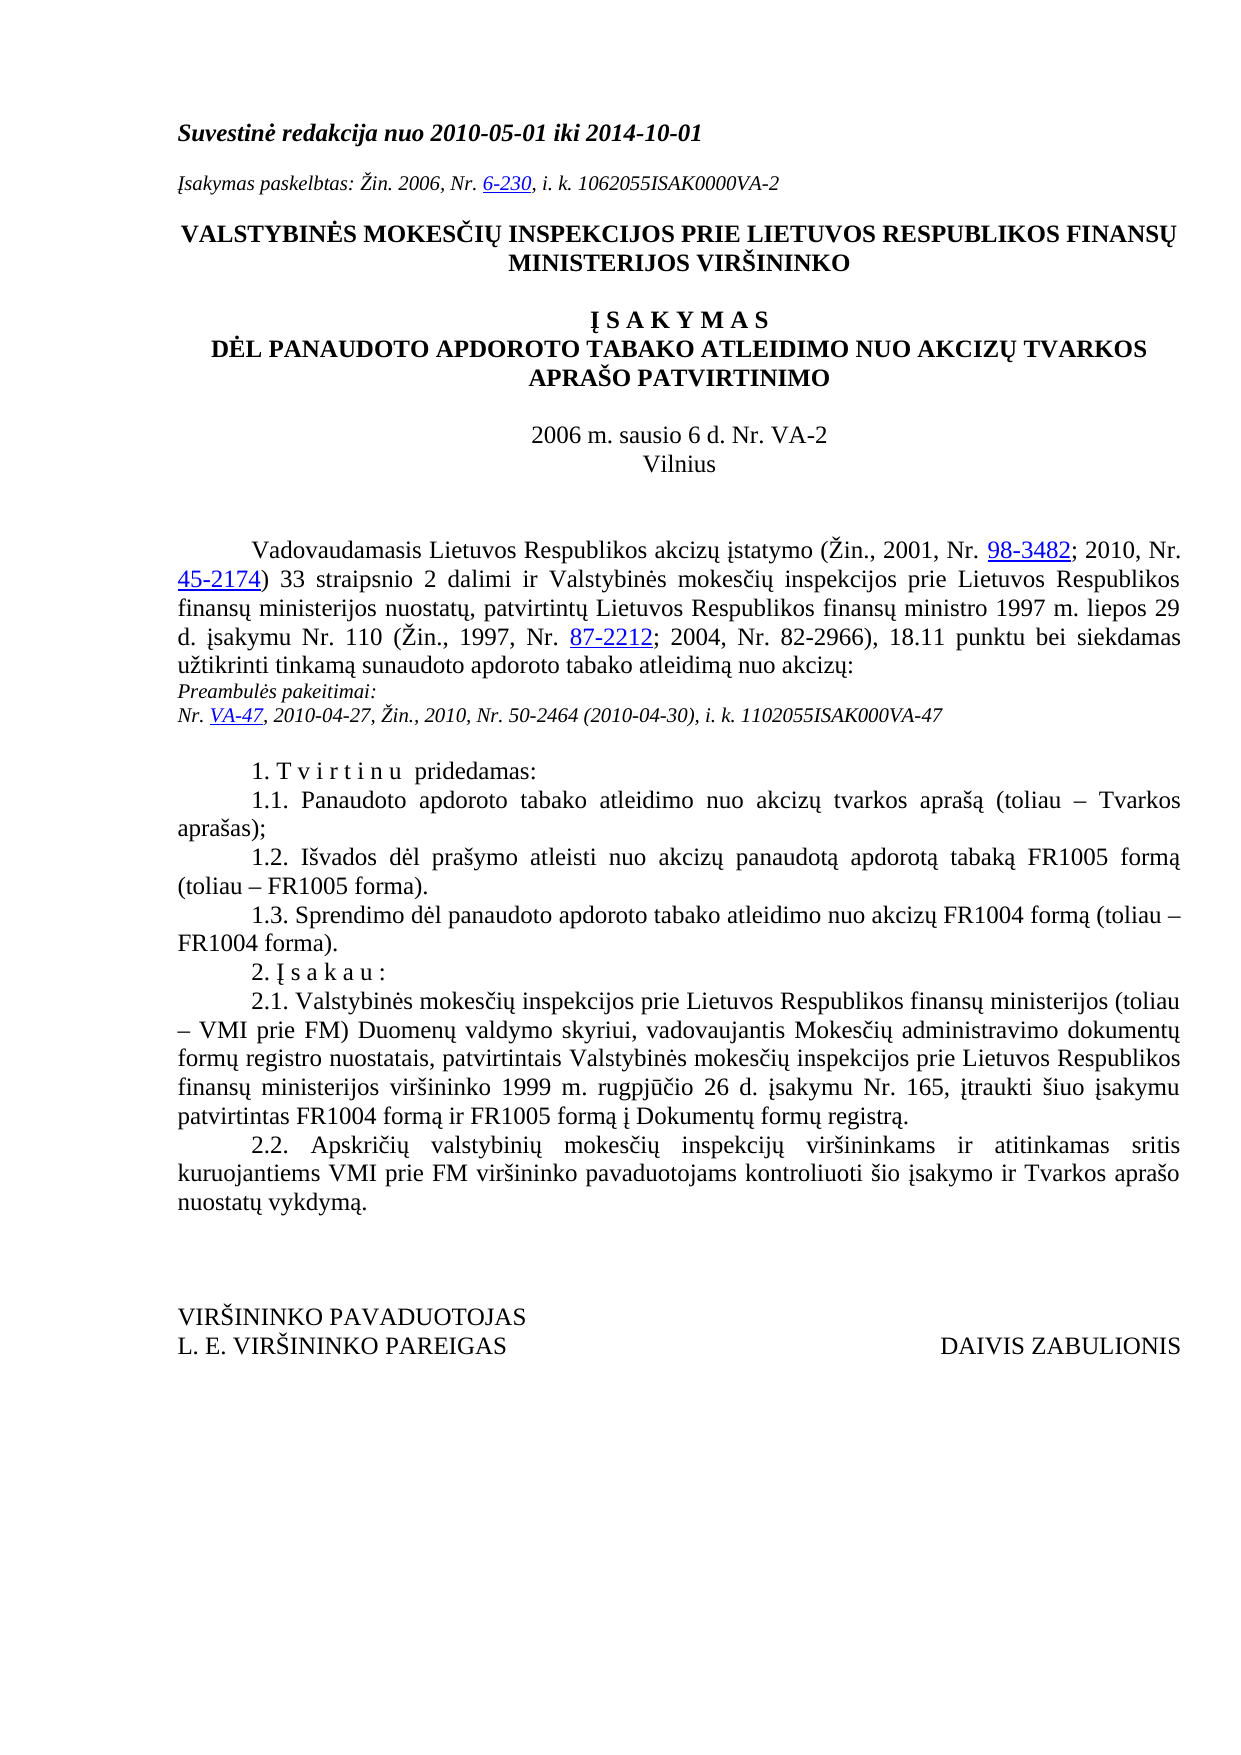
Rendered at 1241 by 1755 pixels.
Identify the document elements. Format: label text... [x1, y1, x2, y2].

text 2.1. Valstybinės mokesčių inspekcijos prie Lietuvos Respublikos finansų ministerijos (toliau – VMI prie FM) Duomenų valdymo skyriui, vadovaujantis Mokesčių administravimo dokumentų formų registro nuostatais, patvirtintais Valstybinės mokesčių inspekcijos prie Lietuvos Respublikos finansų ministerijos viršininko 1999 m. rugpjūčio 26 d. įsakymu Nr. 165, įtraukti šiuo įsakymu patvirtintas FR1004 formą ir FR1005 formą į Dokumentų formų registrą. [177, 986, 1181, 1130]
text 2006 m. sausio 6 d. Nr. VA-2 [177, 420, 1181, 449]
text Vadovaudamasis Lietuvos Respublikos akcizų įstatymo (Žin., 2001, Nr. 98-3482; 2010, Nr. 45-2174) 33 straipsnio 2 dalimi ir Valstybinės mokesčių inspekcijos prie Lietuvos Respublikos finansų ministerijos nuostatų, patvirtintų Lietuvos Respublikos finansų ministro 1997 m. liepos 29 d. įsakymu Nr. 110 (Žin., 1997, Nr. 87-2212; 2004, Nr. 82-2966), 18.11 punktu bei siekdamas užtikrinti tinkamą sunaudoto apdoroto tabako atleidimą nuo akcizų: [177, 535, 1181, 679]
text VIRŠININKO PAVADUOTOJAS [177, 1302, 1181, 1331]
text Vilnius [177, 449, 1181, 478]
text Į S A K Y M A S [177, 305, 1181, 334]
text 1.3. Sprendimo dėl panaudoto apdoroto tabako atleidimo nuo akcizų FR1004 formą (toliau – FR1004 forma). [177, 900, 1181, 957]
text 1.2. Išvados dėl prašymo atleisti nuo akcizų panaudotą apdorotą tabaką FR1005 formą (toliau – FR1005 forma). [177, 842, 1181, 900]
text 2.2. Apskričių valstybinių mokesčių inspekcijų viršininkams ir atitinkamas sritis kuruojantiems VMI prie FM viršininko pavaduotojams kontroliuoti šio įsakymo ir Tvarkos aprašo nuostatų vykdymą. [177, 1130, 1181, 1216]
text Suvestinė redakcija nuo 2010-05-01 iki 2014-10-01 [177, 118, 1181, 147]
text L. E. VIRŠININKO PAREIGAS DAIVIS ZABULIONIS [177, 1331, 1181, 1360]
text Nr. VA-47, 2010-04-27, Žin., 2010, Nr. 50-2464 (2010-04-30), i. k. 1102055ISAK000VA-47 [177, 703, 1181, 727]
text 2. Įsakau: [177, 957, 1181, 986]
text VALSTYBINĖS MOKESČIŲ INSPEKCIJOS PRIE LIETUVOS RESPUBLIKOS FINANSŲ MINISTERIJOS VIRŠININKO [177, 219, 1181, 277]
text DĖL PANAUDOTO APDOROTO TABAKO ATLEIDIMO NUO AKCIZŲ TVARKOS APRAŠO PATVIRTINIMO [177, 334, 1181, 392]
text 1.1. Panaudoto apdoroto tabako atleidimo nuo akcizų tvarkos aprašą (toliau – Tvarkos aprašas); [177, 785, 1181, 842]
text Įsakymas paskelbtas: Žin. 2006, Nr. 6-230, i. k. 1062055ISAK0000VA-2 [177, 171, 1181, 195]
text Preambulės pakeitimai: [177, 679, 1181, 703]
text 1. Tvirtinu pridedamas: [177, 756, 1181, 785]
